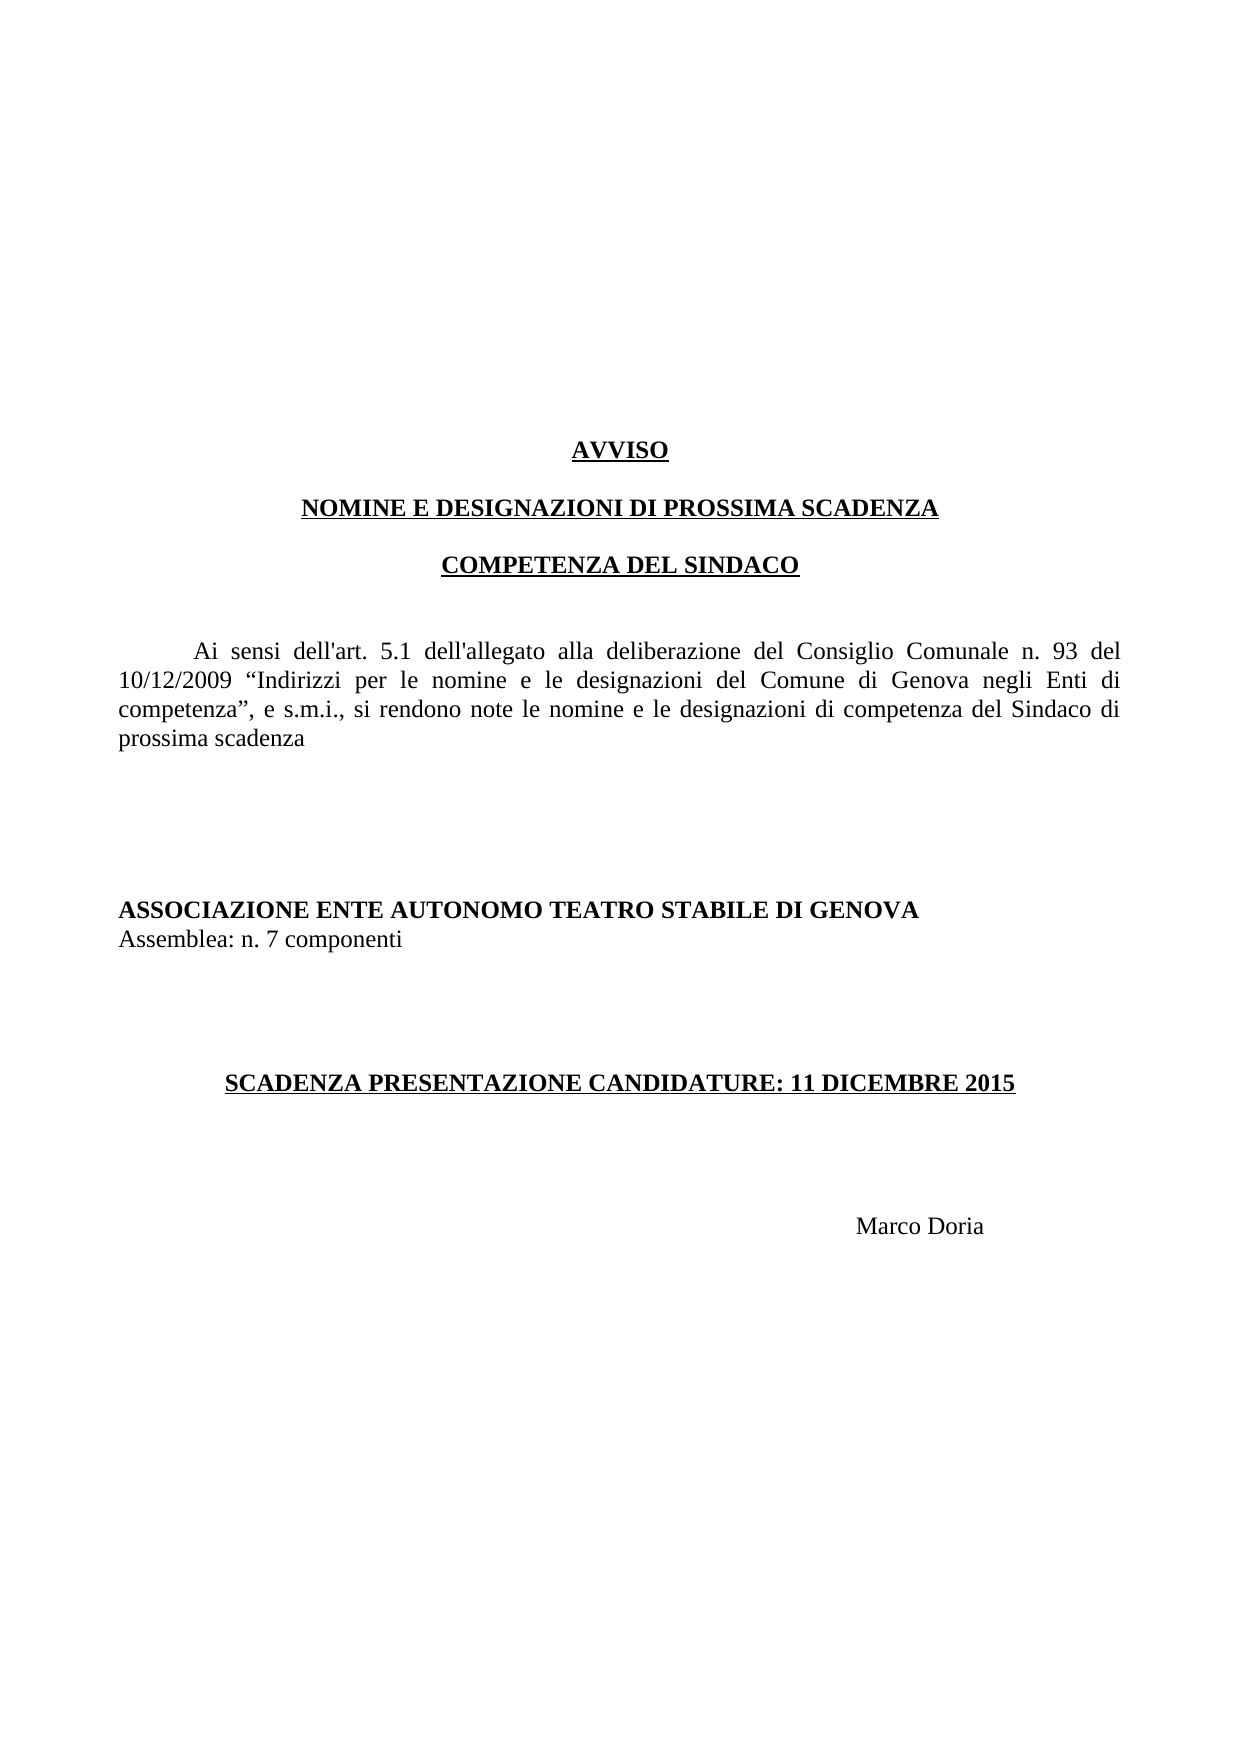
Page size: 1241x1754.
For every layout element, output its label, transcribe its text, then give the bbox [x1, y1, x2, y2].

text NOMINE E DESIGNAZIONI DI PROSSIMA SCADENZA [118, 493, 1122, 521]
text COMPETENZA DEL SINDACO [118, 550, 1122, 579]
text SCADENZA PRESENTAZIONE CANDIDATURE: 11 DICEMBRE 2015 [118, 1068, 1122, 1096]
text Ai sensi dell'art. 5.1 dell'allegato alla deliberazione del Consiglio Comunale n. 93 del 10/12/2009 “Indirizzi per le nomine e le designazioni del Comune di Genova negli Enti di competenza”, e s.m.i., si rendono note le nomine e le designazioni di competenza del Sindaco di prossima scadenza [118, 636, 1122, 751]
text ASSOCIAZIONE ENTE AUTONOMO TEATRO STABILE DI GENOVA [118, 895, 1122, 924]
text Marco Doria [118, 1211, 1122, 1240]
text Assemblea: n. 7 componenti [118, 924, 1122, 953]
text AVVISO [118, 435, 1122, 464]
